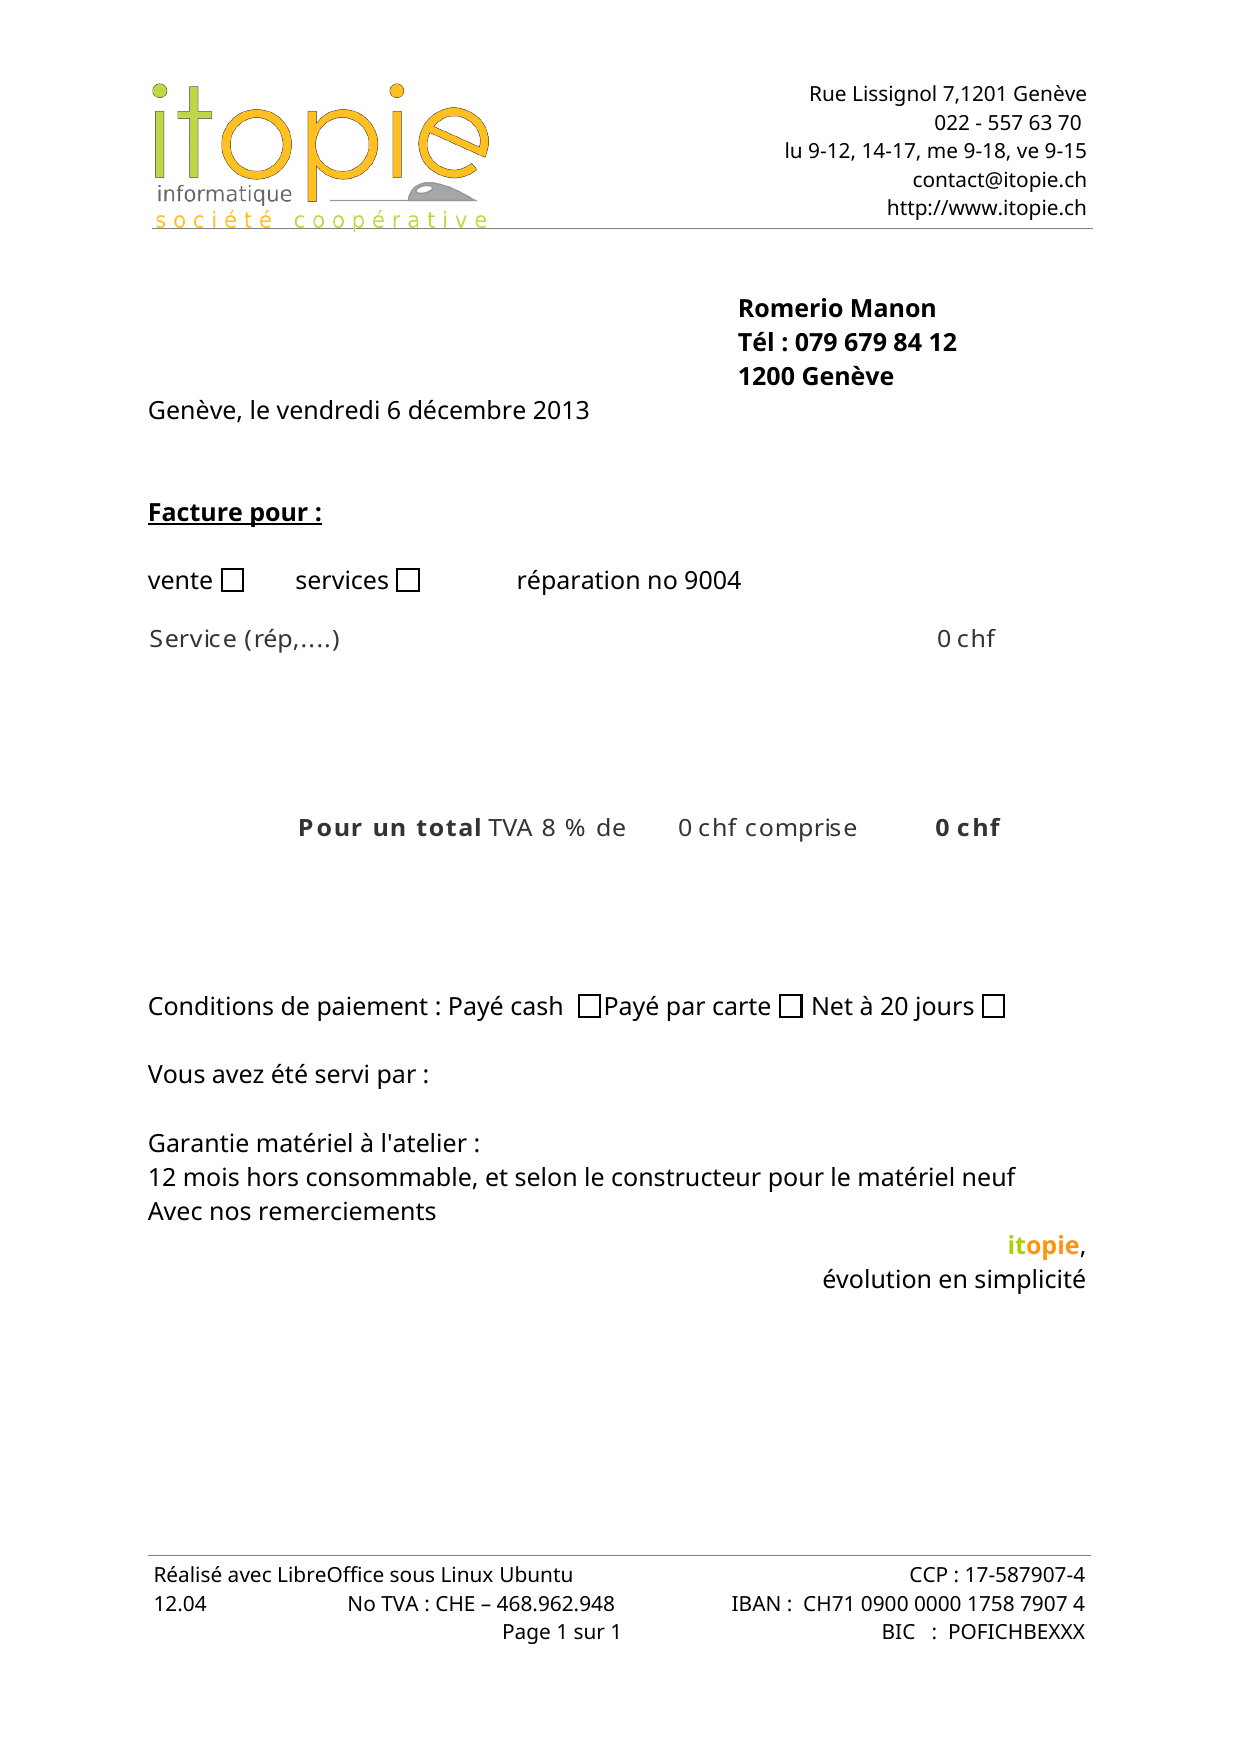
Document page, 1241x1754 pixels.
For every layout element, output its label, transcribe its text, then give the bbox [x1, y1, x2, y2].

text Genève, le vendredi 6 décembre 2013 [148, 392, 1093, 427]
text évolution en simplicité [148, 1262, 1093, 1296]
text Romerio Manon [148, 290, 1093, 324]
text vente services réparation no 9004 [148, 563, 1093, 597]
text 1200 Genève [148, 358, 1093, 392]
text Vous avez été servi par : [148, 1057, 1093, 1091]
text Garantie matériel à l'atelier : [148, 1125, 1093, 1159]
picture [138, 72, 500, 244]
text Avec nos remerciements [148, 1193, 1093, 1227]
text itopie, [148, 1227, 1093, 1262]
text Conditions de paiement : Payé cash Payé par carte Net à 20 jours [148, 989, 1093, 1023]
text Facture pour : [148, 495, 1093, 529]
text Tél : 079 679 84 12 [148, 324, 1093, 358]
text 12 mois hors consommable, et selon le constructeur pour le matériel neuf [148, 1159, 1093, 1193]
